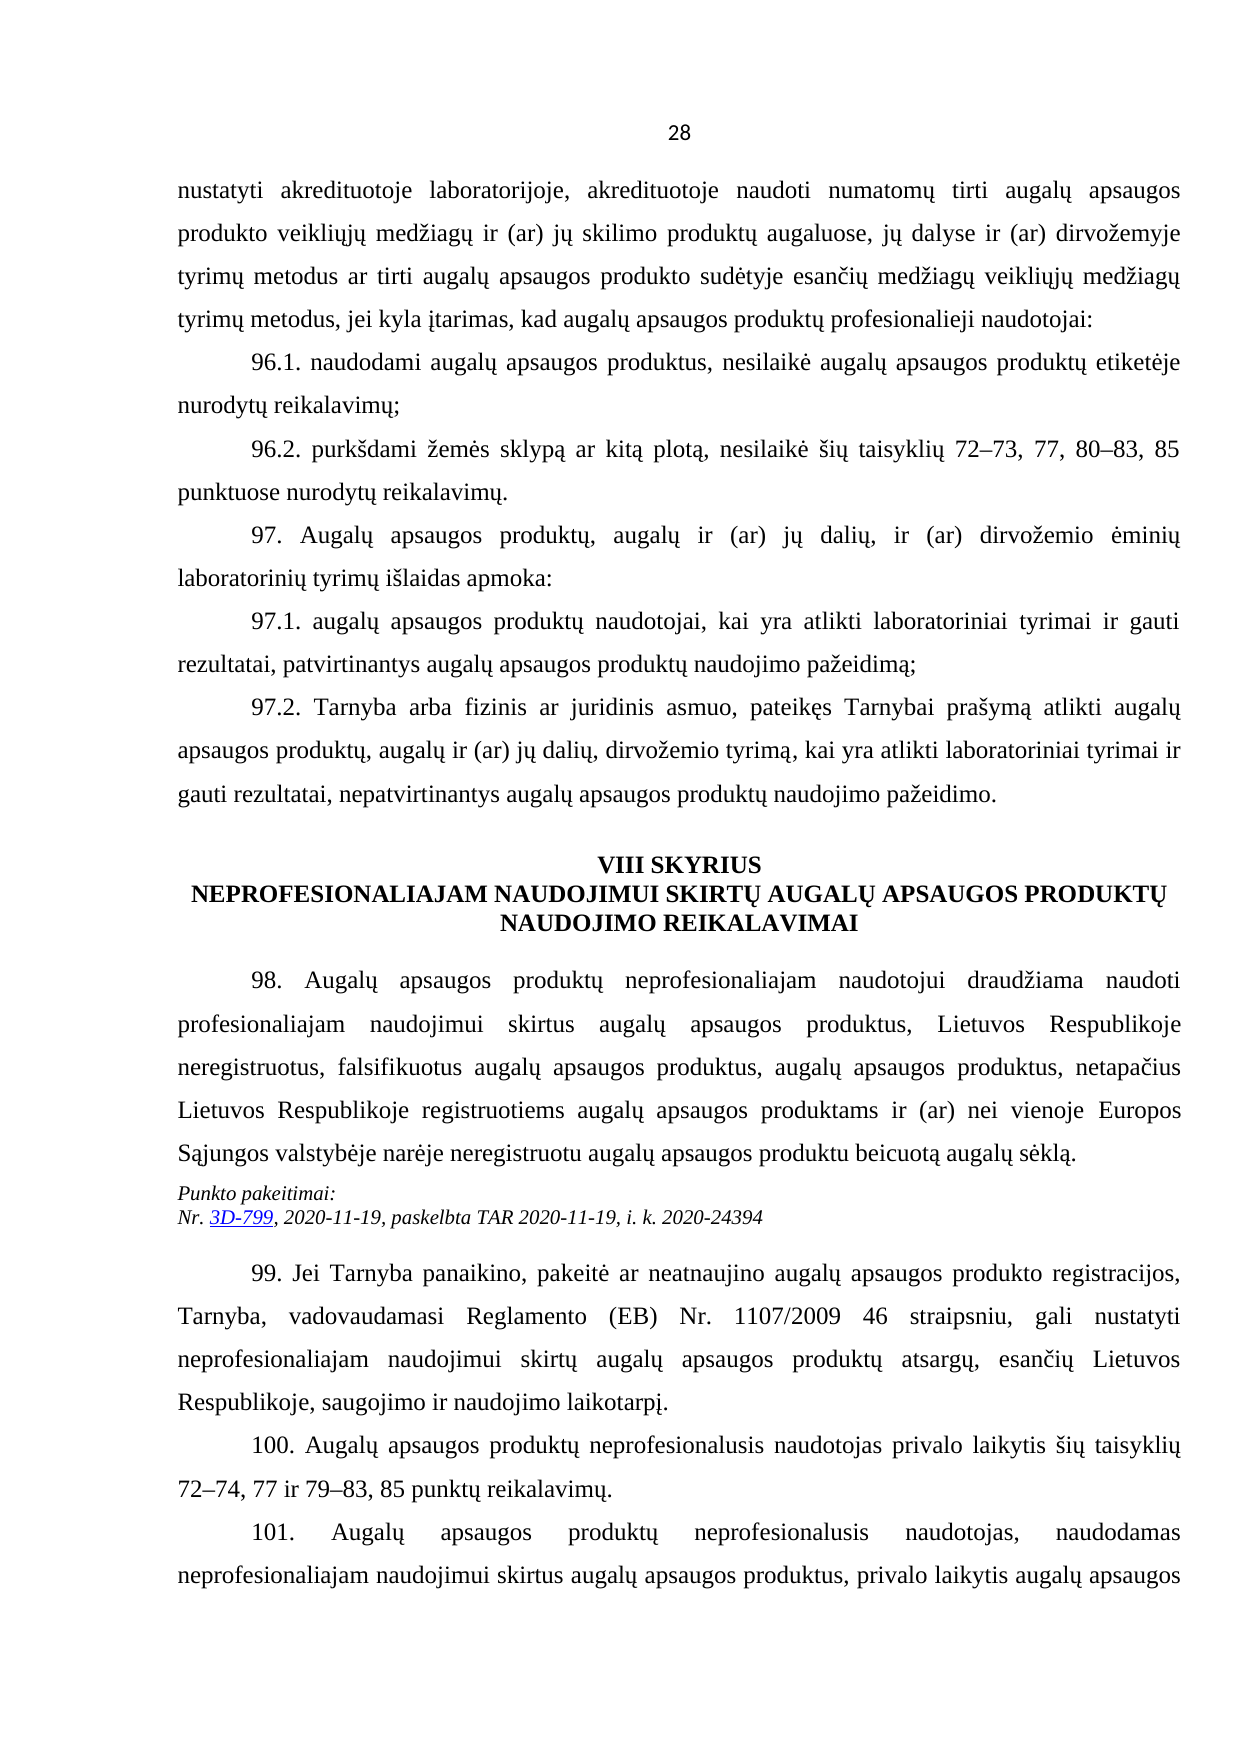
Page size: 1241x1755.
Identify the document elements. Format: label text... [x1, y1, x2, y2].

text 96.1. naudodami augalų apsaugos produktus, nesilaikė augalų apsaugos produktų etiketėje nurodytų reikalavimų; [177, 347, 1181, 419]
subtitle VIII SKYRIUS [177, 851, 1181, 879]
subtitle NEPROFESIONALIAJAM NAUDOJIMUI SKIRTŲ AUGALŲ APSAUGOS PRODUKTŲ NAUDOJIMO REIKALAVIMAI [177, 879, 1181, 937]
text Nr. 3D-799, 2020-11-19, paskelbta TAR 2020-11-19, i. k. 2020-24394 [177, 1205, 1181, 1229]
text 97.2. Tarnyba arba fizinis ar juridinis asmuo, pateikęs Tarnybai prašymą atlikti augalų apsaugos produktų, augalų ir (ar) jų dalių, dirvožemio tyrimą, kai yra atlikti laboratoriniai tyrimai ir gauti rezultatai, nepatvirtinantys augalų apsaugos produktų naudojimo pažeidimo. [177, 692, 1181, 807]
text 96.2. purkšdami žemės sklypą ar kitą plotą, nesilaikė šių taisyklių 72–73, 77, 80–83, 85 punktuose nurodytų reikalavimų. [177, 434, 1181, 506]
text 97. Augalų apsaugos produktų, augalų ir (ar) jų dalių, ir (ar) dirvožemio ėminių laboratorinių tyrimų išlaidas apmoka: [177, 520, 1181, 592]
text Punkto pakeitimai: [177, 1181, 1181, 1205]
text 100. Augalų apsaugos produktų neprofesionalusis naudotojas privalo laikytis šių taisyklių 72–74, 77 ir 79–83, 85 punktų reikalavimų. [177, 1431, 1181, 1502]
text nustatyti akredituotoje laboratorijoje, akredituotoje naudoti numatomų tirti augalų apsaugos produkto veikliųjų medžiagų ir (ar) jų skilimo produktų augaluose, jų dalyse ir (ar) dirvožemyje tyrimų metodus ar tirti augalų apsaugos produkto sudėtyje esančių medžiagų veikliųjų medžiagų tyrimų metodus, jei kyla įtarimas, kad augalų apsaugos produktų profesionalieji naudotojai: [177, 175, 1181, 333]
text 99. Jei Tarnyba panaikino, pakeitė ar neatnaujino augalų apsaugos produkto registracijos, Tarnyba, vadovaudamasi Reglamento (EB) Nr. 1107/2009 46 straipsniu, gali nustatyti neprofesionaliajam naudojimui skirtų augalų apsaugos produktų atsargų, esančių Lietuvos Respublikoje, saugojimo ir naudojimo laikotarpį. [177, 1258, 1181, 1416]
text 97.1. augalų apsaugos produktų naudotojai, kai yra atlikti laboratoriniai tyrimai ir gauti rezultatai, patvirtinantys augalų apsaugos produktų naudojimo pažeidimą; [177, 606, 1181, 678]
text 98. Augalų apsaugos produktų neprofesionaliajam naudotojui draudžiama naudoti profesionaliajam naudojimui skirtus augalų apsaugos produktus, Lietuvos Respublikoje neregistruotus, falsifikuotus augalų apsaugos produktus, augalų apsaugos produktus, netapačius Lietuvos Respublikoje registruotiems augalų apsaugos produktams ir (ar) nei vienoje Europos Sąjungos valstybėje narėje neregistruotu augalų apsaugos produktu beicuotą augalų sėklą. [177, 966, 1181, 1167]
text 101. Augalų apsaugos produktų neprofesionalusis naudotojas, naudodamas neprofesionaliajam naudojimui skirtus augalų apsaugos produktus, privalo laikytis augalų apsaugos [177, 1517, 1181, 1589]
